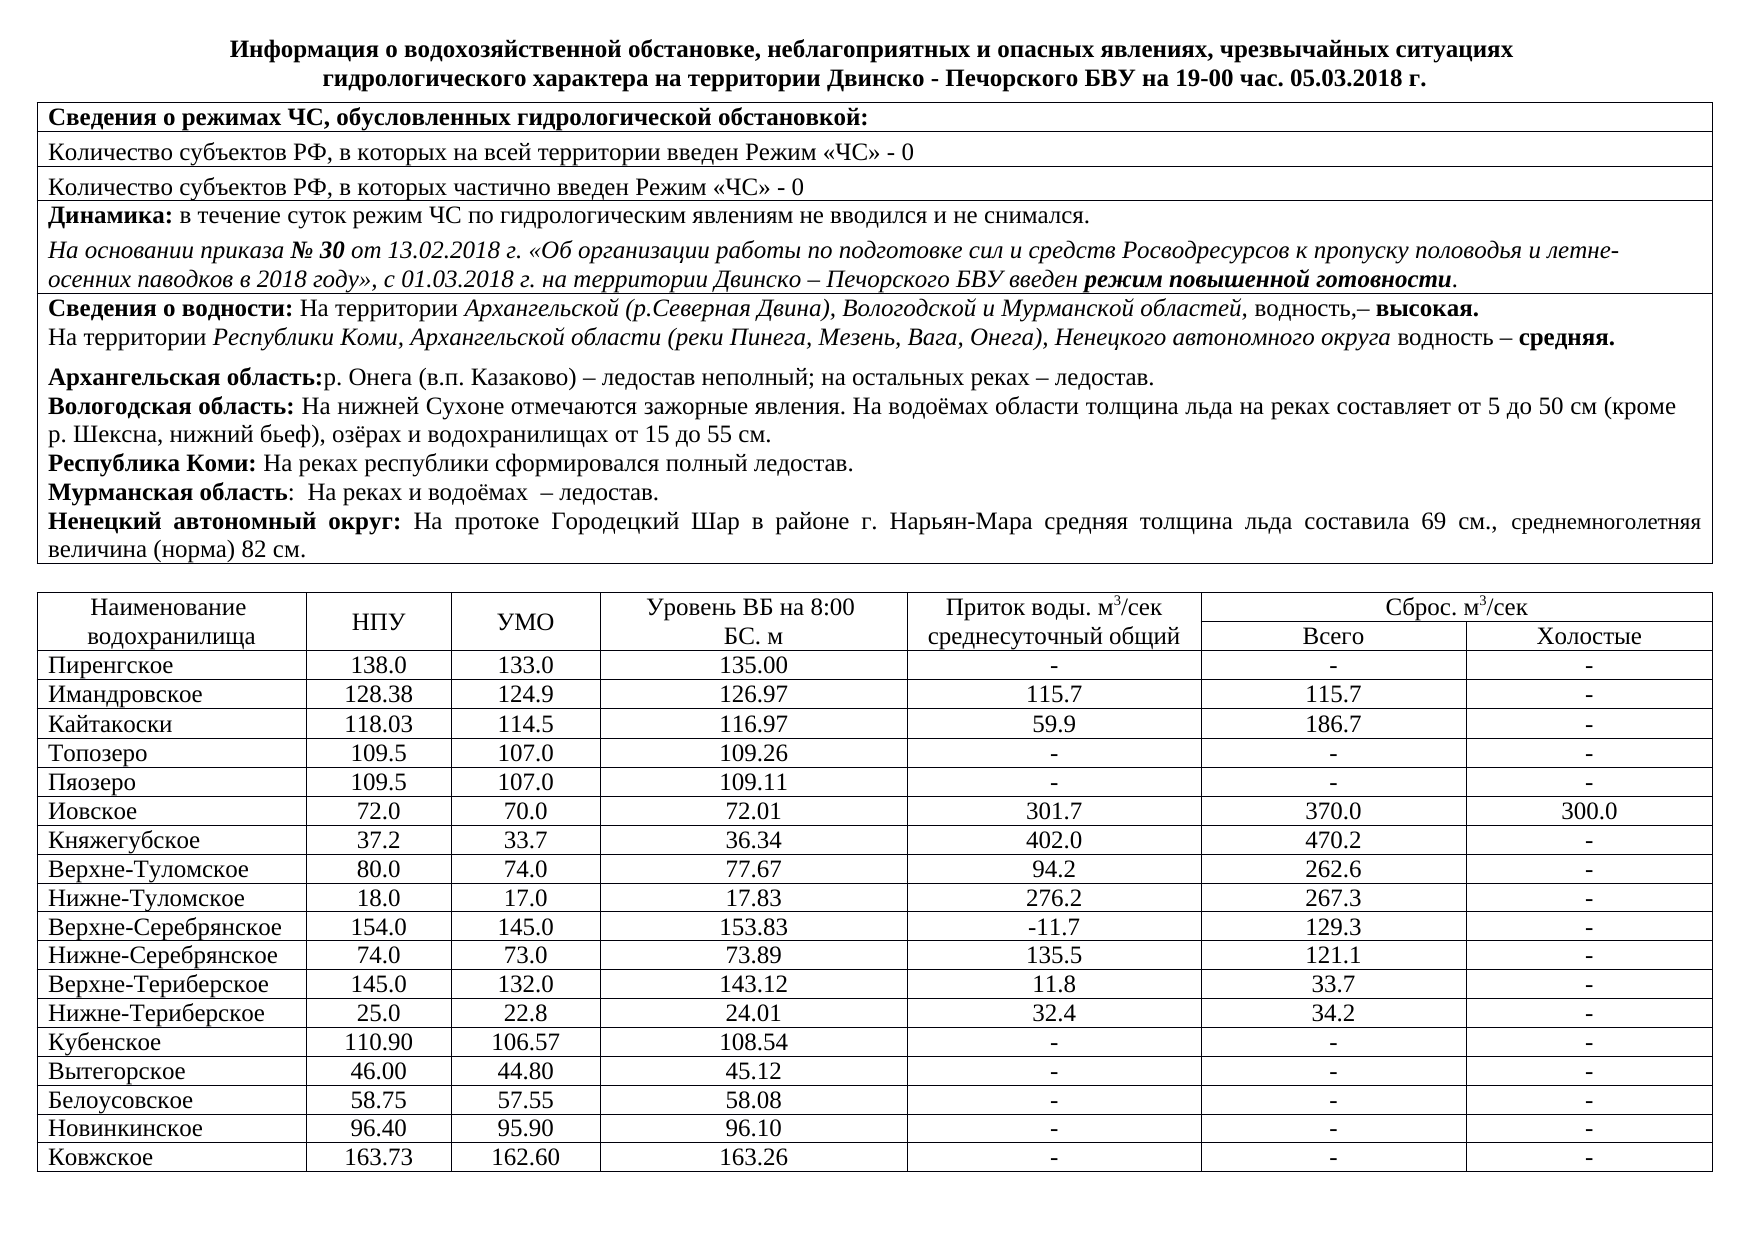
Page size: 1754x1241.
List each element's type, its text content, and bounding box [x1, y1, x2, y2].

table_cell Топозеро [38, 739, 306, 767]
table_cell 94.2 [908, 855, 1201, 883]
table_cell 24.01 [601, 999, 907, 1027]
table_cell - [1467, 709, 1712, 738]
table_cell 37.2 [307, 826, 451, 854]
table_cell - [1467, 1143, 1712, 1171]
table_cell - [1467, 651, 1712, 679]
table_cell 135.00 [601, 651, 907, 679]
table_cell - [908, 1057, 1201, 1084]
table_cell - [1467, 970, 1712, 998]
table_cell - [1467, 680, 1712, 708]
table_cell 80.0 [307, 855, 451, 883]
table_cell 33.7 [1202, 970, 1466, 998]
table_cell 109.11 [601, 768, 907, 796]
table_cell Количество субъектов РФ, в которых частично введен Режим «ЧС» - 0 [38, 167, 1712, 200]
table_cell -11.7 [908, 912, 1201, 940]
table_cell 72.01 [601, 797, 907, 825]
table_cell 267.3 [1202, 884, 1466, 911]
table_cell 34.2 [1202, 999, 1466, 1027]
table_cell 109.26 [601, 739, 907, 767]
table_cell 115.7 [1202, 680, 1466, 708]
table_cell 70.0 [452, 797, 600, 825]
table_cell Кубенское [38, 1028, 306, 1056]
table_header Уровень ВБ на 8:00 БС. м [601, 593, 907, 650]
table_cell - [1202, 1028, 1466, 1056]
table_cell 162.60 [452, 1143, 600, 1171]
table_cell 107.0 [452, 768, 600, 796]
table_cell 370.0 [1202, 797, 1466, 825]
table_cell 59.9 [908, 709, 1201, 738]
table_cell 106.57 [452, 1028, 600, 1056]
table_cell 138.0 [307, 651, 451, 679]
table_header Наименование водохранилища [38, 593, 306, 650]
table_cell Белоусовское [38, 1086, 306, 1113]
table_cell - [1202, 768, 1466, 796]
table_cell - [908, 1028, 1201, 1056]
table_cell 153.83 [601, 912, 907, 940]
table_cell 124.9 [452, 680, 600, 708]
table_cell 36.34 [601, 826, 907, 854]
table_cell Имандровское [38, 680, 306, 708]
table_cell 72.0 [307, 797, 451, 825]
table_cell - [1202, 739, 1466, 767]
table_cell 145.0 [452, 912, 600, 940]
table_cell 135.5 [908, 941, 1201, 969]
subtitle Остальные данные без изменений. [54, 564, 1713, 592]
table_cell 154.0 [307, 912, 451, 940]
table_cell 33.7 [452, 826, 600, 854]
table_cell - [1467, 855, 1712, 883]
table_cell 77.67 [601, 855, 907, 883]
table_cell 74.0 [452, 855, 600, 883]
table_cell - [1467, 739, 1712, 767]
table_cell 17.0 [452, 884, 600, 911]
table_cell - [908, 1086, 1201, 1113]
table_header НПУ [307, 593, 451, 650]
table_cell 57.55 [452, 1086, 600, 1113]
table_cell - [1467, 1057, 1712, 1084]
table_cell 301.7 [908, 797, 1201, 825]
table_cell 73.0 [452, 941, 600, 969]
table_cell - [1202, 1115, 1466, 1142]
table_header Приток воды. м3/сек среднесуточный общий [908, 593, 1201, 650]
table_header УМО [452, 593, 600, 650]
table_cell 109.5 [307, 739, 451, 767]
table_cell 128.38 [307, 680, 451, 708]
table_cell 22.8 [452, 999, 600, 1027]
table_cell 470.2 [1202, 826, 1466, 854]
table_cell - [1467, 1115, 1712, 1142]
table_cell Верхне-Серебрянское [38, 912, 306, 940]
table_cell 95.90 [452, 1115, 600, 1142]
table_cell Динамика: в течение суток режим ЧС по гидрологическим явлениям не вводился и не снимался. На основании приказа № 30 от 13.02.2018 г. «Об организации работы по подготовке сил и средств Росводресурсов к пропуску половодья и летне-осенних паводков в 2018 году», с 01.03.2018 г. на территории Двинско – Печорского БВУ введен режим повышенной готовности. [38, 201, 1712, 293]
table_cell Иовское [38, 797, 306, 825]
table_cell 73.89 [601, 941, 907, 969]
table_cell 108.54 [601, 1028, 907, 1056]
table_cell Сведения о водности: На территории Архангельской (р.Северная Двина), Вологодской и Мурманской областей, водность,– высокая. На территории Республики Коми, Архангельской области (реки Пинега, Мезень, Вага, Онега), Ненецкого автономного округа водность – средняя. Архангельская область:р. Онега (в.п. Казаково) – ледостав неполный; на остальных реках – ледостав. Вологодская область: На нижней Сухоне отмечаются зажорные явления. На водоёмах области толщина льда на реках составляет от 5 до 50 см (кроме р. Шексна, нижний бьеф), озёрах и водохранилищах от 15 до 55 см. Республика Коми: На реках республики сформировался полный ледостав. Мурманская область: На реках и водоёмах – ледостав. Ненецкий автономный округ: На протоке Городецкий Шар в районе г. Нарьян-Мара средняя толщина льда составила 69 см., среднемноголетняя величина (норма) 82 см. [38, 294, 1712, 563]
table_cell - [908, 739, 1201, 767]
table_cell 116.97 [601, 709, 907, 738]
table_cell - [908, 651, 1201, 679]
table_cell Пяозеро [38, 768, 306, 796]
table_cell Всего [1202, 622, 1466, 650]
table_cell Кайтакоски [38, 709, 306, 738]
table_cell 58.75 [307, 1086, 451, 1113]
table_header Сведения о режимах ЧС, обусловленных гидрологической обстановкой: [38, 103, 1712, 131]
table_cell 44.80 [452, 1057, 600, 1084]
table_cell 109.5 [307, 768, 451, 796]
table_cell Верхне-Туломское [38, 855, 306, 883]
table_cell 402.0 [908, 826, 1201, 854]
table_header Сброс. м3/сек [1202, 593, 1712, 621]
table_cell Нижне-Туломское [38, 884, 306, 911]
table_cell 58.08 [601, 1086, 907, 1113]
subtitle Информация о водохозяйственной обстановке, неблагоприятных и опасных явлениях, чрезвычайных ситуациях гидрологического характера на территории Двинско - Печорского БВУ на 19-00 час. 05.03.2018 г. [37, 34, 1713, 92]
table_cell Верхне-Териберское [38, 970, 306, 998]
table_cell - [1202, 651, 1466, 679]
table_cell Княжегубское [38, 826, 306, 854]
table_cell 143.12 [601, 970, 907, 998]
table_cell 96.40 [307, 1115, 451, 1142]
table_cell Холостые [1467, 622, 1712, 650]
table_cell - [1467, 941, 1712, 969]
table_cell 186.7 [1202, 709, 1466, 738]
table_cell - [1467, 999, 1712, 1027]
table_cell - [1467, 768, 1712, 796]
table_cell 45.12 [601, 1057, 907, 1084]
table_cell - [1467, 1086, 1712, 1113]
table_cell - [908, 1115, 1201, 1142]
table_cell 18.0 [307, 884, 451, 911]
table_cell 300.0 [1467, 797, 1712, 825]
table_cell Ковжское [38, 1143, 306, 1171]
table_cell 114.5 [452, 709, 600, 738]
table_cell - [908, 768, 1201, 796]
table_cell Количество субъектов РФ, в которых на всей территории введен Режим «ЧС» - 0 [38, 132, 1712, 166]
table_cell - [1202, 1143, 1466, 1171]
table_cell Новинкинское [38, 1115, 306, 1142]
table_cell Вытегорское [38, 1057, 306, 1084]
table_cell 25.0 [307, 999, 451, 1027]
table_cell 46.00 [307, 1057, 451, 1084]
table_cell 17.83 [601, 884, 907, 911]
table_cell 129.3 [1202, 912, 1466, 940]
table_cell Нижне-Териберское [38, 999, 306, 1027]
table_cell 163.26 [601, 1143, 907, 1171]
table_cell 133.0 [452, 651, 600, 679]
table_cell 107.0 [452, 739, 600, 767]
table_cell 74.0 [307, 941, 451, 969]
table_cell 115.7 [908, 680, 1201, 708]
table_cell 145.0 [307, 970, 451, 998]
table_cell Нижне-Серебрянское [38, 941, 306, 969]
table_cell - [1467, 884, 1712, 911]
table_cell - [1467, 912, 1712, 940]
table_cell - [1467, 1028, 1712, 1056]
table_cell 126.97 [601, 680, 907, 708]
table_cell - [1202, 1086, 1466, 1113]
table_cell 163.73 [307, 1143, 451, 1171]
table_cell - [908, 1143, 1201, 1171]
table_cell Пиренгское [38, 651, 306, 679]
table_cell - [1467, 826, 1712, 854]
table_cell 118.03 [307, 709, 451, 738]
table_cell 262.6 [1202, 855, 1466, 883]
table_cell 132.0 [452, 970, 600, 998]
table_cell 11.8 [908, 970, 1201, 998]
table_cell 121.1 [1202, 941, 1466, 969]
table_cell 96.10 [601, 1115, 907, 1142]
table_cell 276.2 [908, 884, 1201, 911]
table_cell 110.90 [307, 1028, 451, 1056]
table_cell - [1202, 1057, 1466, 1084]
table_cell 32.4 [908, 999, 1201, 1027]
